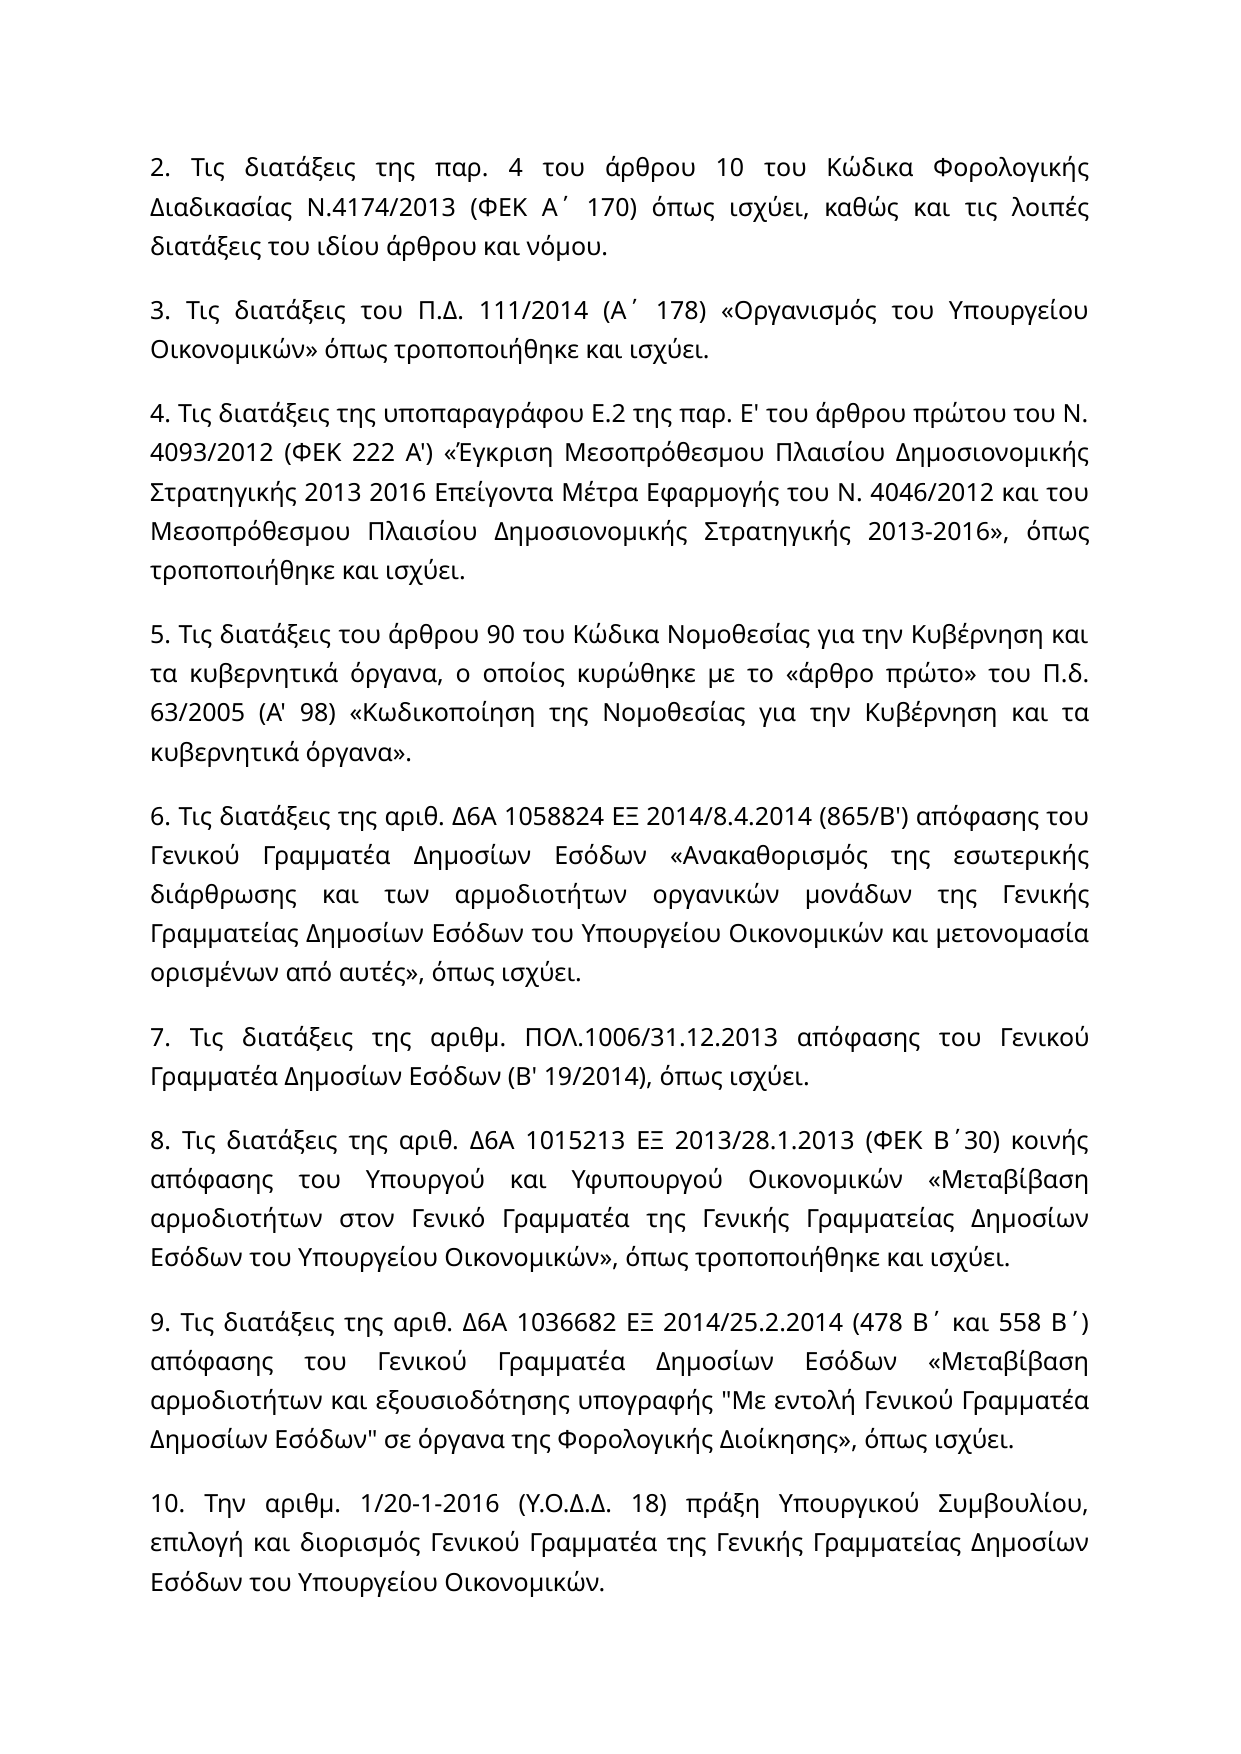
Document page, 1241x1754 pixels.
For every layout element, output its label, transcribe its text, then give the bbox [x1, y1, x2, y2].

text 8. Τις διατάξεις της αριθ. Δ6Α 1015213 ΕΞ 2013/28.1.2013 (ΦΕΚ Β΄30) κοινής απόφασης του Υπουργού και Υφυπουργού Οικονομικών «Μεταβίβαση αρμοδιοτήτων στον Γενικό Γραμματέα της Γενικής Γραμματείας Δημοσίων Εσόδων του Υπουργείου Οικονομικών», όπως τροποποιήθηκε και ισχύει. [150, 1122, 1090, 1274]
text 6. Τις διατάξεις της αριθ. Δ6Α 1058824 ΕΞ 2014/8.4.2014 (865/Β') απόφασης του Γενικού Γραμματέα Δημοσίων Εσόδων «Ανακαθορισμός της εσωτερικής διάρθρωσης και των αρμοδιοτήτων οργανικών μονάδων της Γενικής Γραμματείας Δημοσίων Εσόδων του Υπουργείου Οικονομικών και μετονομασία ορισμένων από αυτές», όπως ισχύει. [150, 798, 1090, 989]
text 4. Τις διατάξεις της υποπαραγράφου Ε.2 της παρ. Ε' του άρθρου πρώτου του Ν. 4093/2012 (ΦΕΚ 222 Α') «Έγκριση Μεσοπρόθεσμου Πλαισίου Δημοσιονομικής Στρατηγικής 2013 2016 Επείγοντα Μέτρα Εφαρμογής του Ν. 4046/2012 και του Μεσοπρόθεσμου Πλαισίου Δημοσιονομικής Στρατηγικής 2013-2016», όπως τροποποιήθηκε και ισχύει. [150, 396, 1090, 587]
text 3. Τις διατάξεις του Π.Δ. 111/2014 (Α΄ 178) «Οργανισμός του Υπουργείου Οικονομικών» όπως τροποποιήθηκε και ισχύει. [150, 292, 1090, 366]
text 7. Τις διατάξεις της αριθμ. ΠΟΛ.1006/31.12.2013 απόφασης του Γενικού Γραμματέα Δημοσίων Εσόδων (Β' 19/2014), όπως ισχύει. [150, 1019, 1090, 1092]
text 10. Την αριθμ. 1/20-1-2016 (Υ.Ο.Δ.Δ. 18) πράξη Υπουργικού Συμβουλίου, επιλογή και διορισμός Γενικού Γραμματέα της Γενικής Γραμματείας Δημοσίων Εσόδων του Υπουργείου Οικονομικών. [150, 1486, 1090, 1598]
text 9. Τις διατάξεις της αριθ. Δ6Α 1036682 ΕΞ 2014/25.2.2014 (478 Β΄ και 558 Β΄) απόφασης του Γενικού Γραμματέα Δημοσίων Εσόδων «Μεταβίβαση αρμοδιοτήτων και εξουσιοδότησης υπογραφής "Με εντολή Γενικού Γραμματέα Δημοσίων Εσόδων" σε όργανα της Φορολογικής Διοίκησης», όπως ισχύει. [150, 1304, 1090, 1456]
text 5. Τις διατάξεις του άρθρου 90 του Κώδικα Νομοθεσίας για την Κυβέρνηση και τα κυβερνητικά όργανα, ο οποίος κυρώθηκε με το «άρθρο πρώτο» του Π.δ. 63/2005 (Α' 98) «Κωδικοποίηση της Νομοθεσίας για την Κυβέρνηση και τα κυβερνητικά όργανα». [150, 617, 1090, 768]
text 2. Τις διατάξεις της παρ. 4 του άρθρου 10 του Κώδικα Φορολογικής Διαδικασίας Ν.4174/2013 (ΦΕΚ Α΄ 170) όπως ισχύει, καθώς και τις λοιπές διατάξεις του ιδίου άρθρου και νόμου. [150, 150, 1090, 262]
